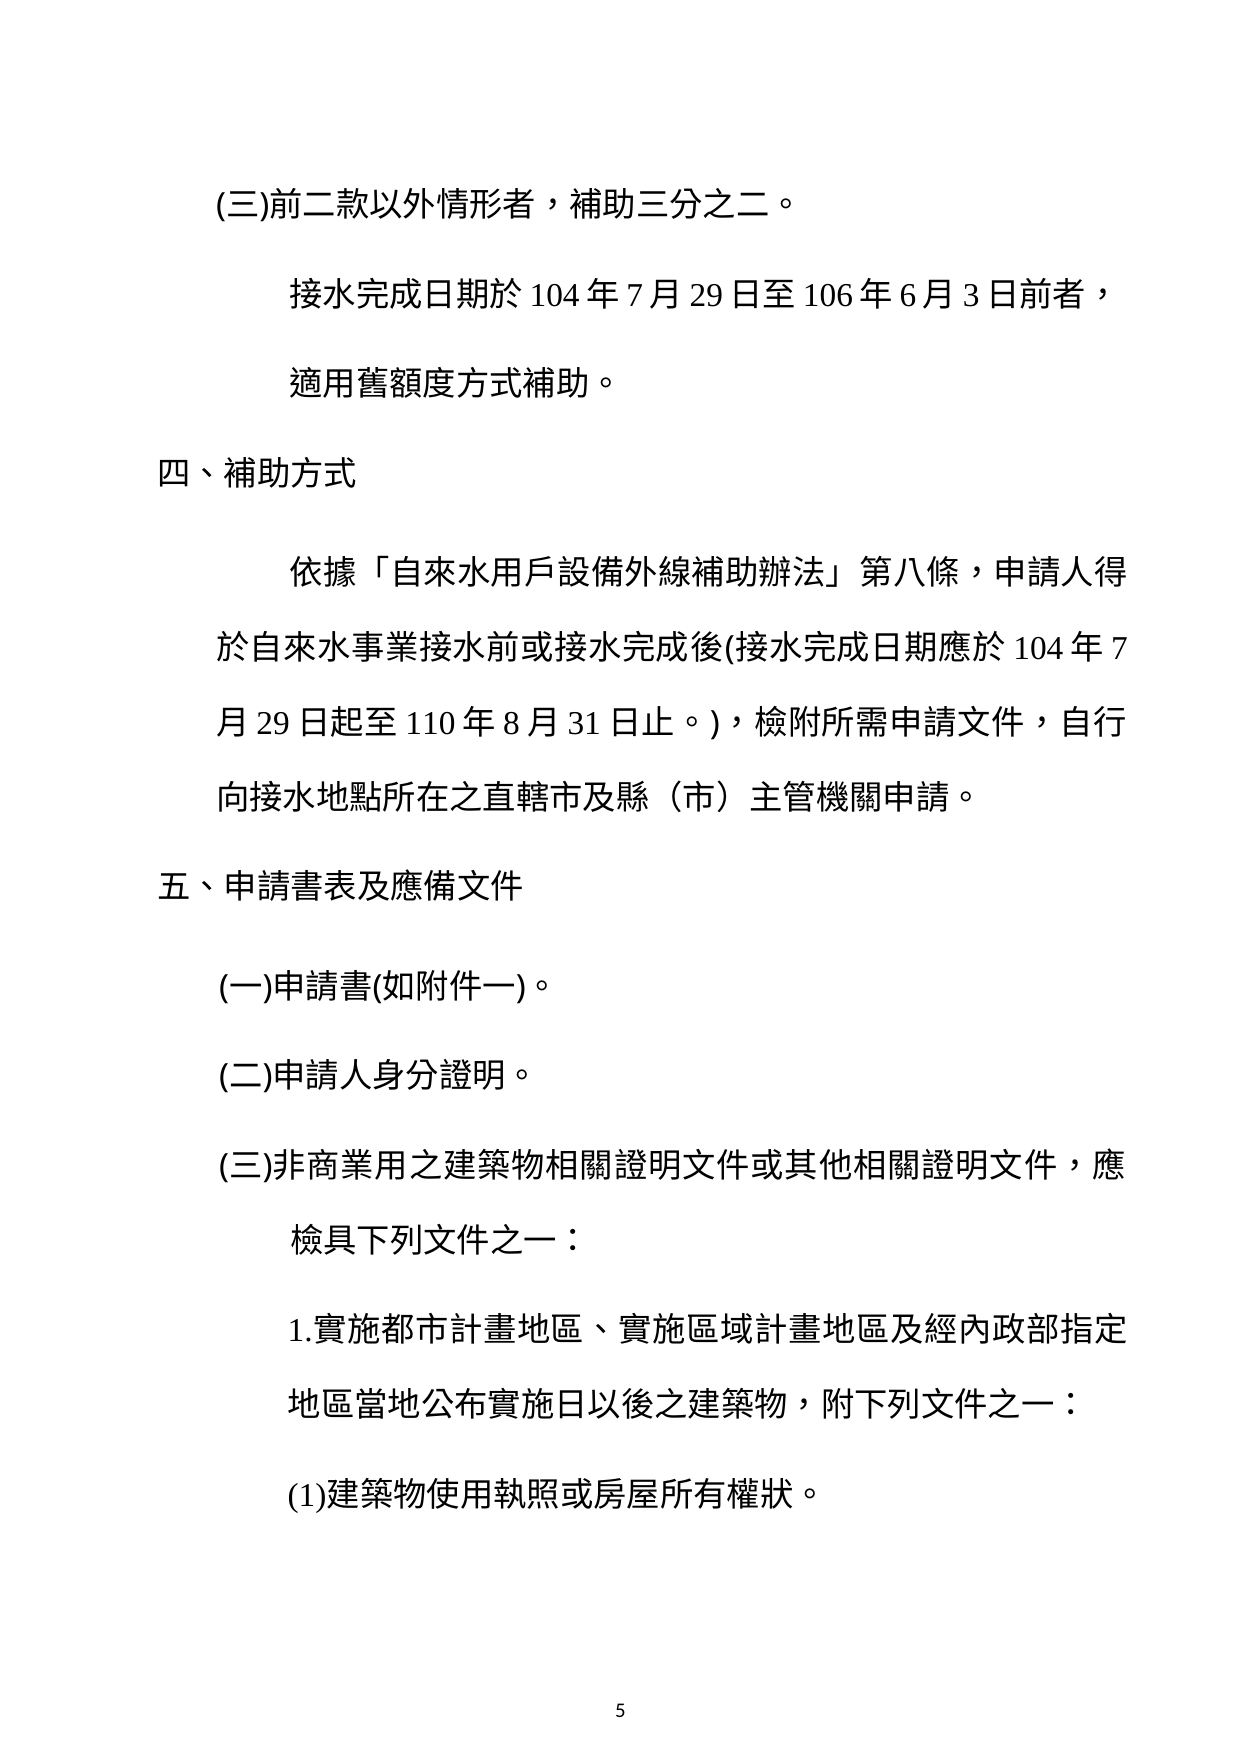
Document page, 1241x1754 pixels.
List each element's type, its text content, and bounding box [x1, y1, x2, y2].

list 依據「自來水用戶設備外線補助辦法」第八條，申請人得於自來水事業接水前或接水完成後(接水完成日期應於104年7月29日起至110年8月31日止。)，檢附所需申請文件，自行向接水地點所在之直轄市及縣（市）主管機關申請。 [216, 532, 1128, 832]
list 補助方式 [157, 433, 1128, 508]
list (1)建築物使用執照或房屋所有權狀。 [252, 1454, 1128, 1529]
list 非商業用之建築物相關證明文件或其他相關證明文件，應檢具下列文件之一： [219, 1125, 1128, 1275]
list 申請書表及應備文件 [157, 847, 1128, 922]
list 適用舊額度方式補助。 [216, 344, 1128, 419]
list 前二款以外情形者，補助三分之二。 [216, 164, 1128, 239]
list 1.實施都市計畫地區、實施區域計畫地區及經內政部指定地區當地公布實施日以後之建築物，附下列文件之一： [252, 1290, 1128, 1440]
list 申請人身分證明。 [219, 1036, 1128, 1111]
list 申請書(如附件一)。 [219, 946, 1128, 1021]
list 接水完成日期於104年7月29日至106年6月3日前者， [216, 254, 1128, 329]
